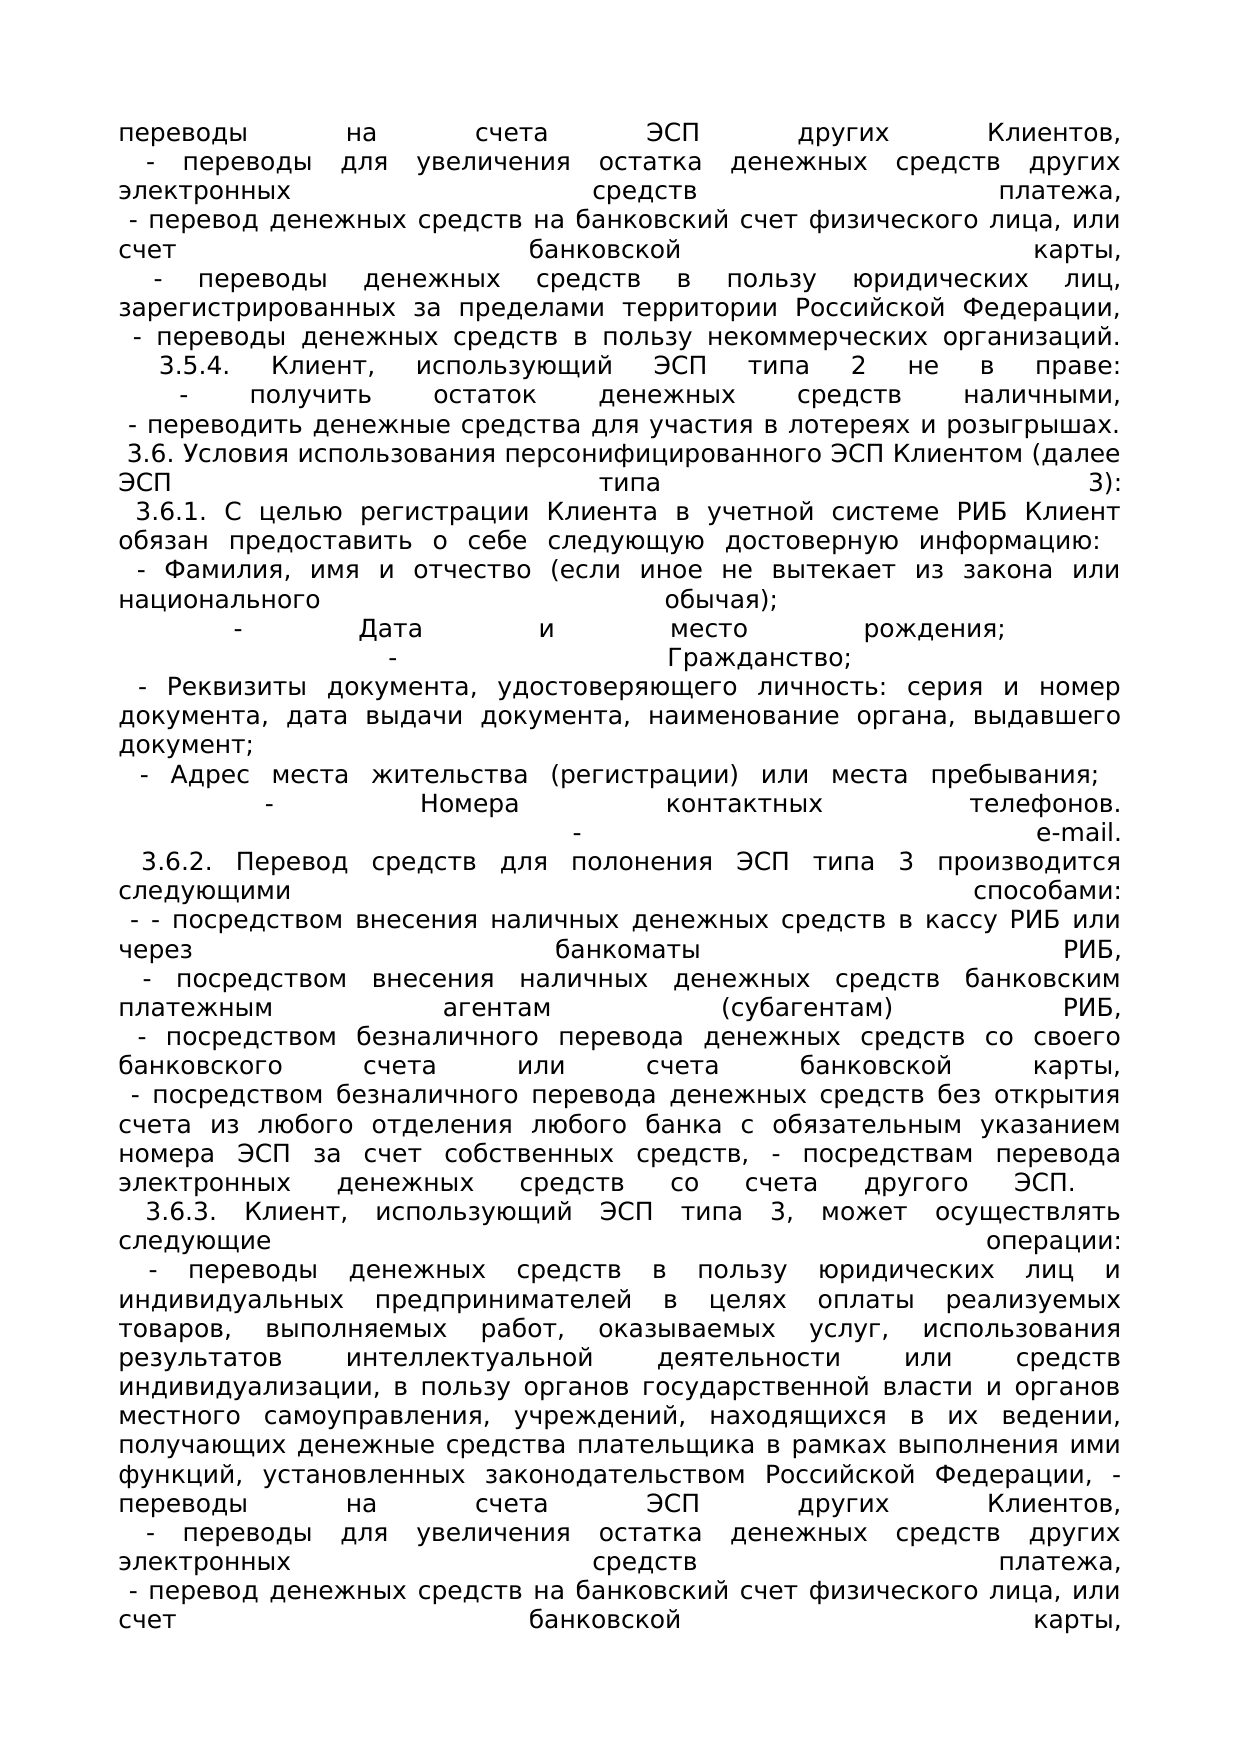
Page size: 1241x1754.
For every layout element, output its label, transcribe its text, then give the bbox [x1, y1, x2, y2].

text - переводы на счета ЭСП других Клиентов, - переводы для увеличения остатка денежных средств других электронных средств платежа, - перевод денежных средств на банковский счет физического лица, или счет банковской карты, - переводы денежных средств в пользу юридических лиц, зарегистрированных за пределами территории Российской Федерации, - переводы денежных средств в пользу некоммерческих организаций. 3.5.4. Клиент, использующий ЭСП типа 2 не в праве: - получить остаток денежных средств наличными, - переводить денежные средства для участия в лотереях и розыгрышах. 3.6. Условия использования персонифицированного ЭСП Клиентом (далее ЭСП типа 3): 3.6.1. С целью регистрации Клиента в учетной системе РИБ Клиент обязан предоставить о себе следующую достоверную информацию: - Фамилия, имя и отчество (если иное не вытекает из закона или национального обычая); - Дата и место рождения; - Гражданство; - Реквизиты документа, удостоверяющего личность: серия и номер документа, дата выдачи документа, наименование органа, выдавшего документ; - Адрес места жительства (регистрации) или места пребывания; - Номера контактных телефонов. - e-mail. 3.6.2. Перевод средств для полонения ЭСП типа 3 производится следующими способами: - - посредством внесения наличных денежных средств в кассу РИБ или через банкоматы РИБ, - посредством внесения наличных денежных средств банковским платежным агентам (субагентам) РИБ, - посредством безналичного перевода денежных средств со своего банковского счета или счета банковской карты, - посредством безналичного перевода денежных средств без открытия счета из любого отделения любого банка с обязательным указанием номера ЭСП за счет собственных средств, - посредствам перевода электронных денежных средств со счета другого ЭСП. 3.6.3. Клиент, использующий ЭСП типа 3, может осуществлять следующие операции: - переводы денежных средств в пользу юридических лиц и индивидуальных предпринимателей в целях оплаты реализуемых товаров, выполняемых работ, оказываемых услуг, использования результатов интеллектуальной деятельности или средств индивидуализации, в пользу органов государственной власти и органов местного самоуправления, учреждений, находящихся в их ведении, получающих денежные средства плательщика в рамках выполнения ими функций, установленных законодательством Российской Федерации, - переводы на счета ЭСП других Клиентов, - переводы для увеличения остатка денежных средств других электронных средств платежа, - перевод денежных средств на банковский счет физического лица, или счет банковской карты, [118, 118, 1122, 1635]
